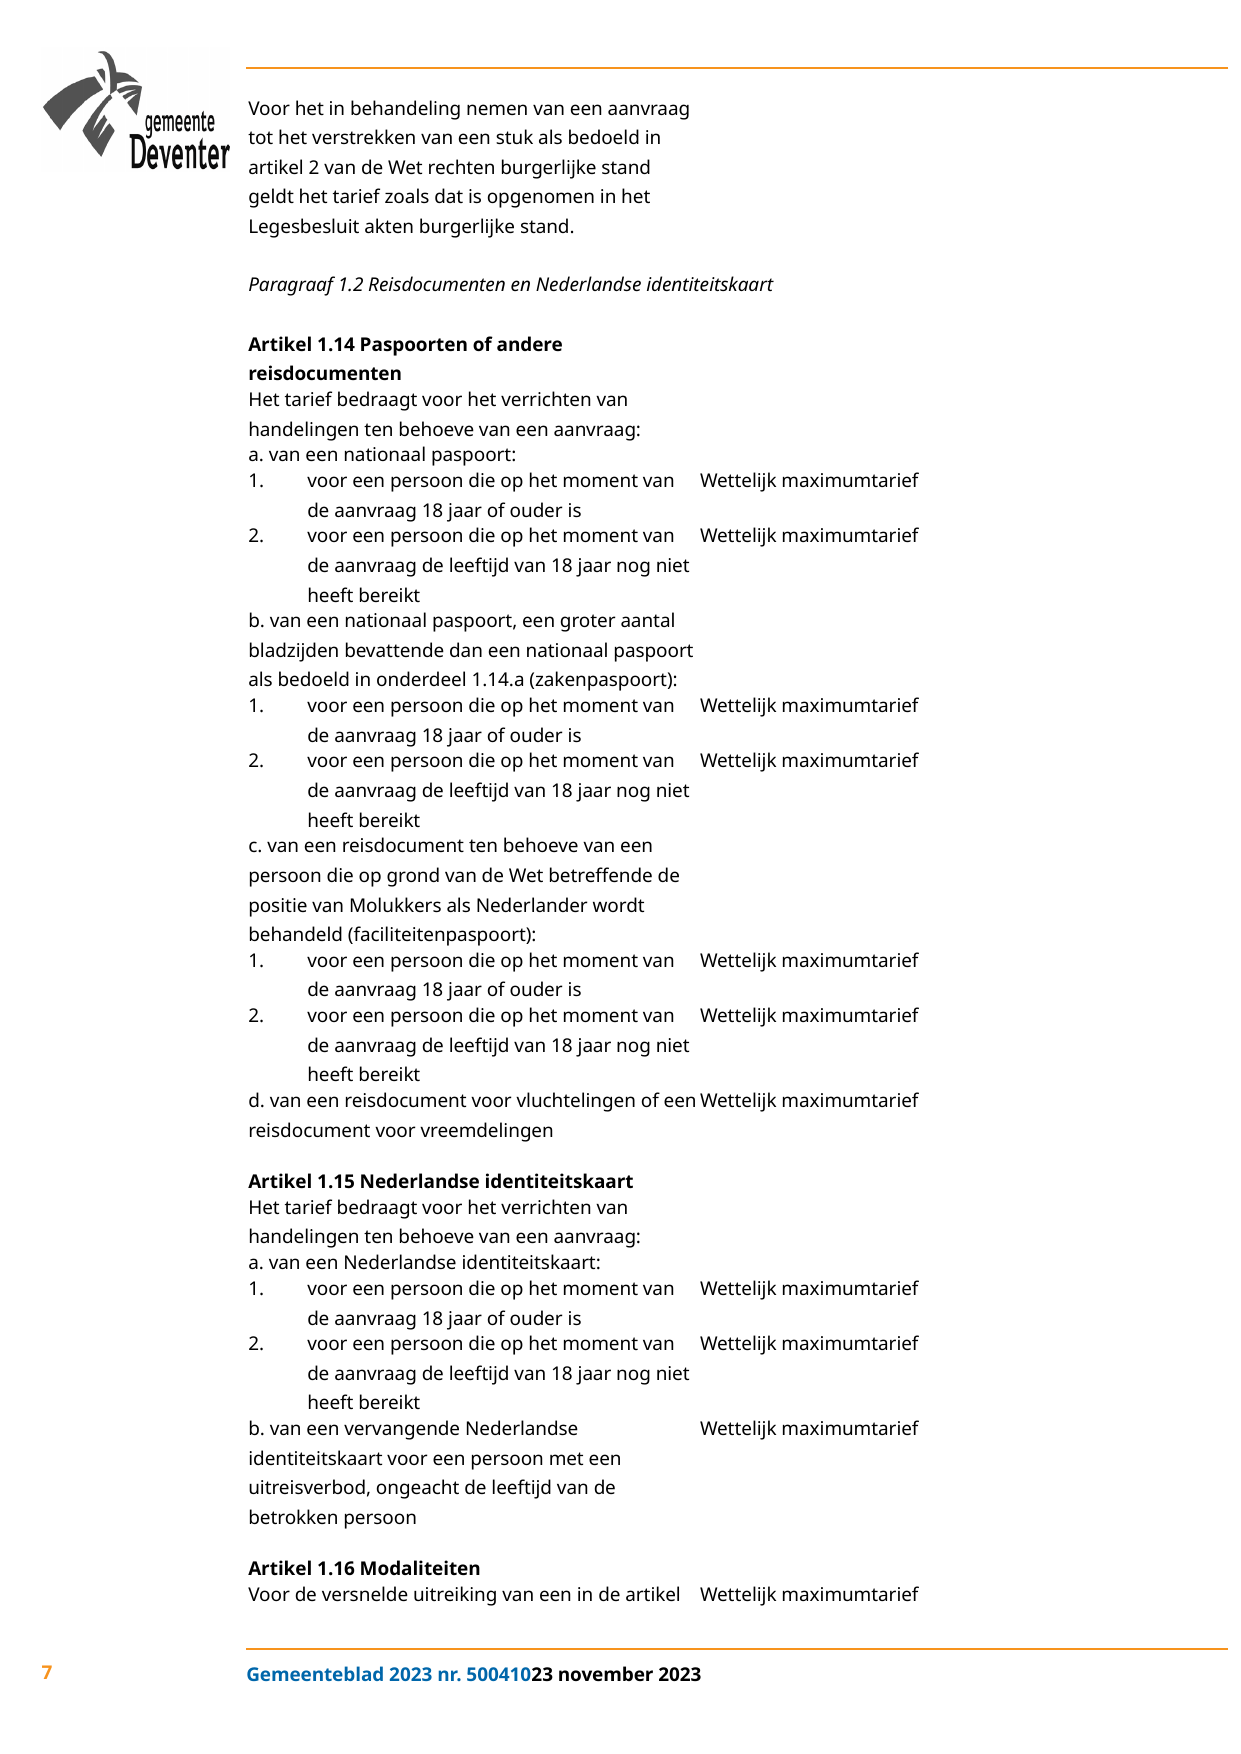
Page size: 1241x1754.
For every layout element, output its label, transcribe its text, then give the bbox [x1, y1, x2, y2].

picture [41, 47, 231, 172]
table_cell voor een persoon die op het moment van de aanvraag de leeftijd van 18 jaar nog niet heeft bereikt [248, 748, 700, 833]
table_cell [700, 608, 1152, 692]
table_cell [700, 1530, 1152, 1556]
table_cell c. van een reisdocument ten behoeve van een persoon die op grond van de Wet betreffende de positie van Molukkers als Nederlander wordt behandeld (faciliteitenpaspoort): [248, 833, 700, 947]
table_cell Wettelijk maximumtarief [700, 1003, 1152, 1087]
table_cell voor een persoon die op het moment van de aanvraag de leeftijd van 18 jaar nog niet heeft bereikt [248, 1330, 700, 1415]
table_cell b. van een vervangende Nederlandse identiteitskaart voor een persoon met een uitreisverbod, ongeacht de leeftijd van de betrokken persoon [248, 1415, 700, 1530]
table_cell [700, 1194, 1152, 1249]
table_cell [700, 95, 1152, 239]
table_cell Wettelijk maximumtarief [700, 1415, 1152, 1530]
table_cell voor een persoon die op het moment van de aanvraag 18 jaar of ouder is [248, 947, 700, 1002]
table_cell Voor het in behandeling nemen van een aanvraag tot het verstrekken van een stuk als bedoeld in artikel 2 van de Wet rechten burgerlijke stand geldt het tarief zoals dat is opgenomen in het Legesbesluit akten burgerlijke stand. [248, 95, 700, 239]
table_cell [700, 1249, 1152, 1275]
table_cell [248, 1143, 700, 1168]
table_cell voor een persoon die op het moment van de aanvraag de leeftijd van 18 jaar nog niet heeft bereikt [248, 1003, 700, 1087]
text Paragraaf 1.2 Reisdocumenten en Nederlandse identiteitskaart [248, 272, 1152, 297]
table_header [700, 331, 1152, 386]
table_cell a. van een Nederlandse identiteitskaart: [248, 1249, 700, 1275]
table_cell Wettelijk maximumtarief [700, 523, 1152, 607]
table_cell Artikel 1.15 Nederlandse identiteitskaart [248, 1168, 700, 1194]
table_cell Het tarief bedraagt voor het verrichten van handelingen ten behoeve van een aanvraag: [248, 1194, 700, 1249]
table_cell Wettelijk maximumtarief [700, 1330, 1152, 1415]
table_header Artikel 1.14 Paspoorten of andere reisdocumenten [248, 331, 700, 386]
table_cell Wettelijk maximumtarief [700, 947, 1152, 1002]
table_cell Wettelijk maximumtarief [700, 1581, 1152, 1607]
table_cell Wettelijk maximumtarief [700, 467, 1152, 523]
table_cell Artikel 1.16 Modaliteiten [248, 1556, 700, 1581]
table_cell Wettelijk maximumtarief [700, 748, 1152, 833]
table_cell [700, 1168, 1152, 1194]
table_cell Wettelijk maximumtarief [700, 693, 1152, 748]
table_cell Voor de versnelde uitreiking van een in de artikel [248, 1581, 700, 1607]
table_cell voor een persoon die op het moment van de aanvraag 18 jaar of ouder is [248, 1275, 700, 1330]
table_cell Wettelijk maximumtarief [700, 1087, 1152, 1143]
table_cell voor een persoon die op het moment van de aanvraag de leeftijd van 18 jaar nog niet heeft bereikt [248, 523, 700, 607]
table_cell [700, 386, 1152, 442]
table_cell [700, 442, 1152, 467]
table_cell [700, 833, 1152, 947]
table_cell Wettelijk maximumtarief [700, 1275, 1152, 1330]
table_cell [700, 1556, 1152, 1581]
table_cell voor een persoon die op het moment van de aanvraag 18 jaar of ouder is [248, 467, 700, 523]
table_cell voor een persoon die op het moment van de aanvraag 18 jaar of ouder is [248, 693, 700, 748]
table_cell [248, 1530, 700, 1556]
table_cell d. van een reisdocument voor vluchtelingen of een reisdocument voor vreemdelingen [248, 1087, 700, 1143]
table_cell a. van een nationaal paspoort: [248, 442, 700, 467]
table_cell [700, 1143, 1152, 1168]
table_cell b. van een nationaal paspoort, een groter aantal bladzijden bevattende dan een nationaal paspoort als bedoeld in onderdeel 1.14.a (zakenpaspoort): [248, 608, 700, 692]
table_cell Het tarief bedraagt voor het verrichten van handelingen ten behoeve van een aanvraag: [248, 386, 700, 442]
